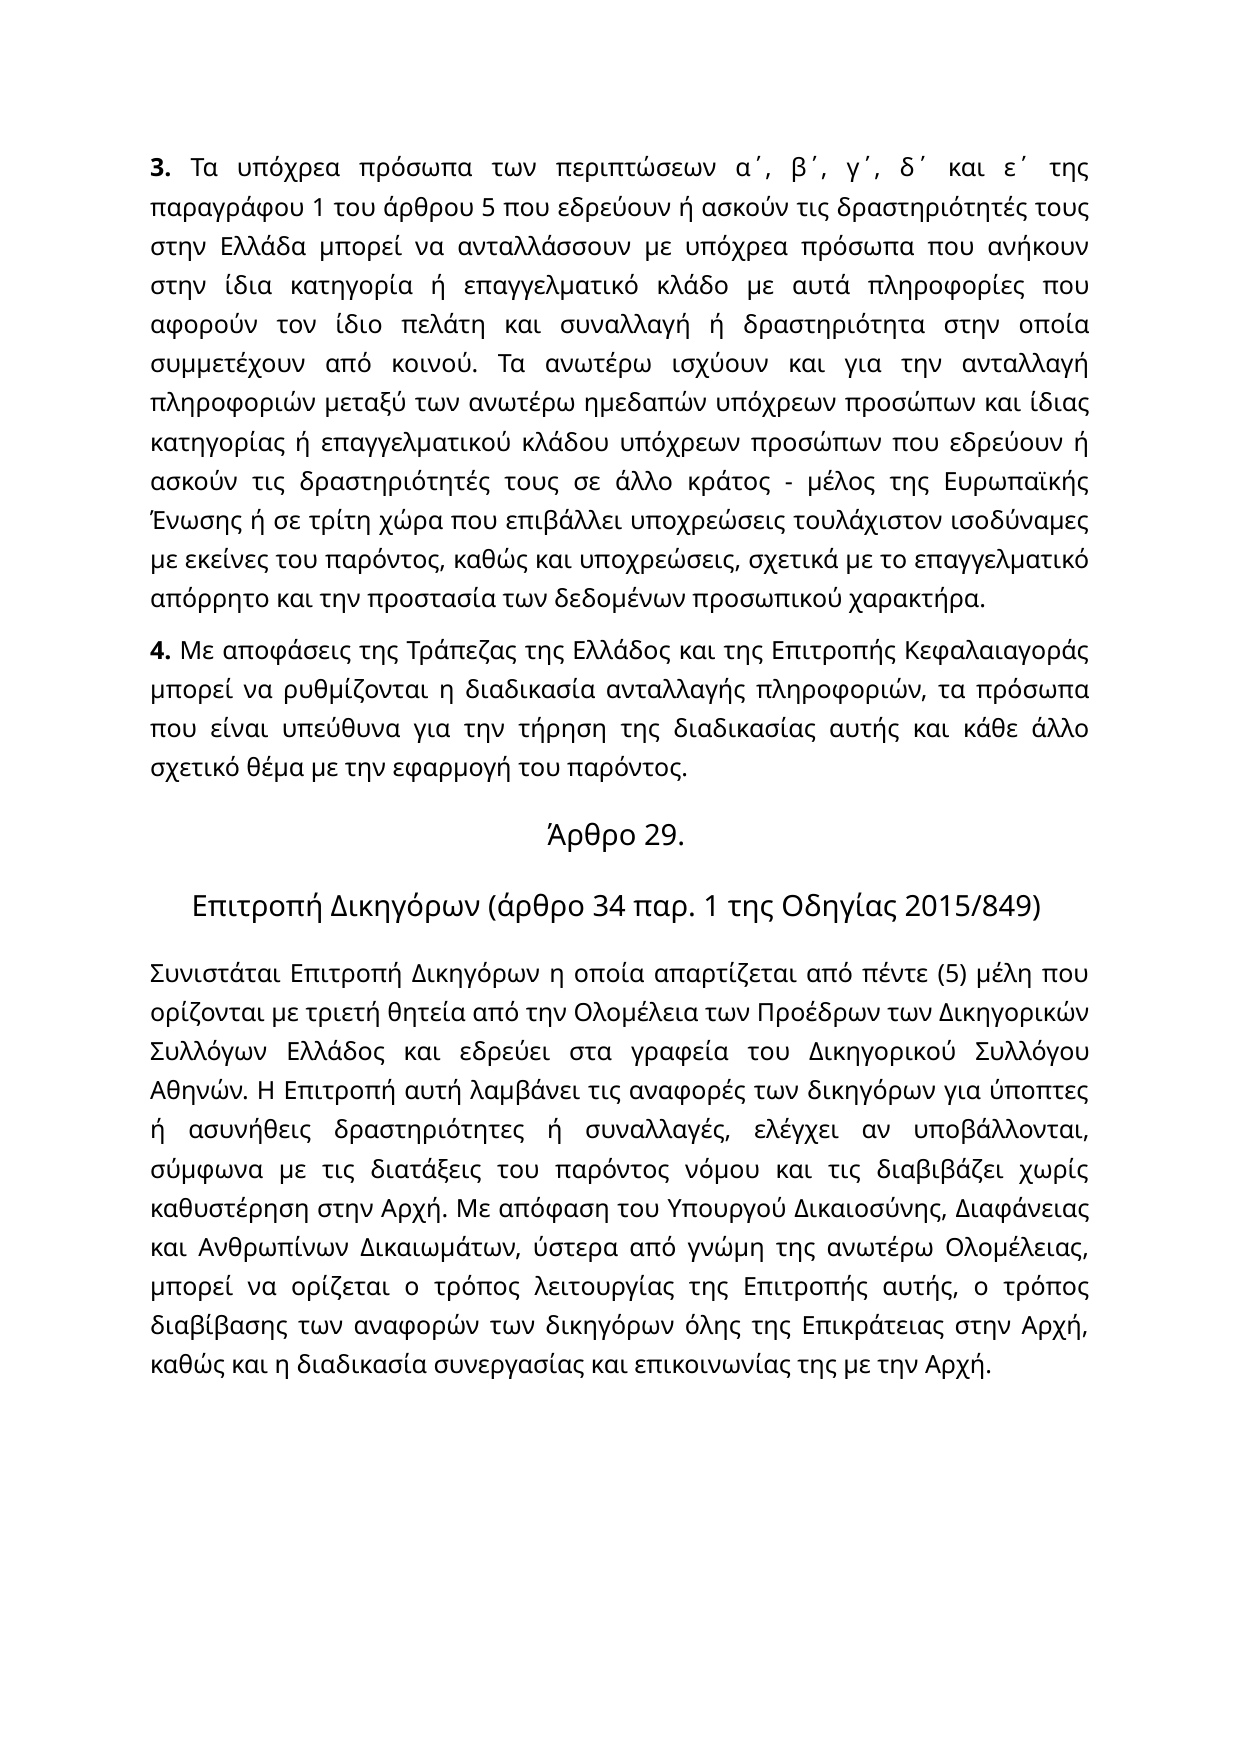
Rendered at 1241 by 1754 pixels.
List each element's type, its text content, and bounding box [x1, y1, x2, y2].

text 4. Με αποφάσεις της Τράπεζας της Ελλάδος και της Επιτροπής Κεφαλαιαγοράς μπορεί να ρυθμίζονται η διαδικασία ανταλλαγής πληροφοριών, τα πρόσωπα που είναι υπεύθυνα για την τήρηση της διαδικασίας αυτής και κάθε άλλο σχετικό θέμα με την εφαρμογή του παρόντος. [150, 632, 1090, 784]
subtitle Άρθρο 29. [150, 814, 1090, 854]
text 3. Τα υπόχρεα πρόσωπα των περιπτώσεων α΄, β΄, γ΄, δ΄ και ε΄ της παραγράφου 1 του άρθρου 5 που εδρεύουν ή ασκούν τις δραστηριότητές τους στην Ελλάδα μπορεί να ανταλλάσσουν με υπόχρεα πρόσωπα που ανήκουν στην ίδια κατηγορία ή επαγγελματικό κλάδο με αυτά πληροφορίες που αφορούν τον ίδιο πελάτη και συναλλαγή ή δραστηριότητα στην οποία συμμετέχουν από κοινού. Τα ανωτέρω ισχύουν και για την ανταλλαγή πληροφοριών μεταξύ των ανωτέρω ημεδαπών υπόχρεων προσώπων και ίδιας κατηγορίας ή επαγγελματικού κλάδου υπόχρεων προσώπων που εδρεύουν ή ασκούν τις δραστηριότητές τους σε άλλο κράτος - μέλος της Ευρωπαϊκής Ένωσης ή σε τρίτη χώρα που επιβάλλει υποχρεώσεις τουλάχιστον ισοδύναμες με εκείνες του παρόντος, καθώς και υποχρεώσεις, σχετικά με το επαγγελματικό απόρρητο και την προστασία των δεδομένων προσωπικού χαρακτήρα. [150, 150, 1090, 615]
text Συνιστάται Επιτροπή Δικηγόρων η οποία απαρτίζεται από πέντε (5) μέλη που ορίζονται με τριετή θητεία από την Ολομέλεια των Προέδρων των Δικηγορικών Συλλόγων Ελλάδος και εδρεύει στα γραφεία του Δικηγορικού Συλλόγου Αθηνών. Η Επιτροπή αυτή λαμβάνει τις αναφορές των δικηγόρων για ύποπτες ή ασυνήθεις δραστηριότητες ή συναλλαγές, ελέγχει αν υποβάλλονται, σύμφωνα με τις διατάξεις του παρόντος νόμου και τις διαβιβάζει χωρίς καθυστέρηση στην Αρχή. Με απόφαση του Υπουργού Δικαιοσύνης, Διαφάνειας και Ανθρωπίνων Δικαιωμάτων, ύστερα από γνώμη της ανωτέρω Ολομέλειας, μπορεί να ορίζεται ο τρόπος λειτουργίας της Επιτροπής αυτής, ο τρόπος διαβίβασης των αναφορών των δικηγόρων όλης της Επικράτειας στην Αρχή, καθώς και η διαδικασία συνεργασίας και επικοινωνίας της με την Αρχή. [150, 955, 1090, 1381]
subtitle Επιτροπή Δικηγόρων (άρθρο 34 παρ. 1 της Οδηγίας 2015/849) [150, 885, 1090, 924]
